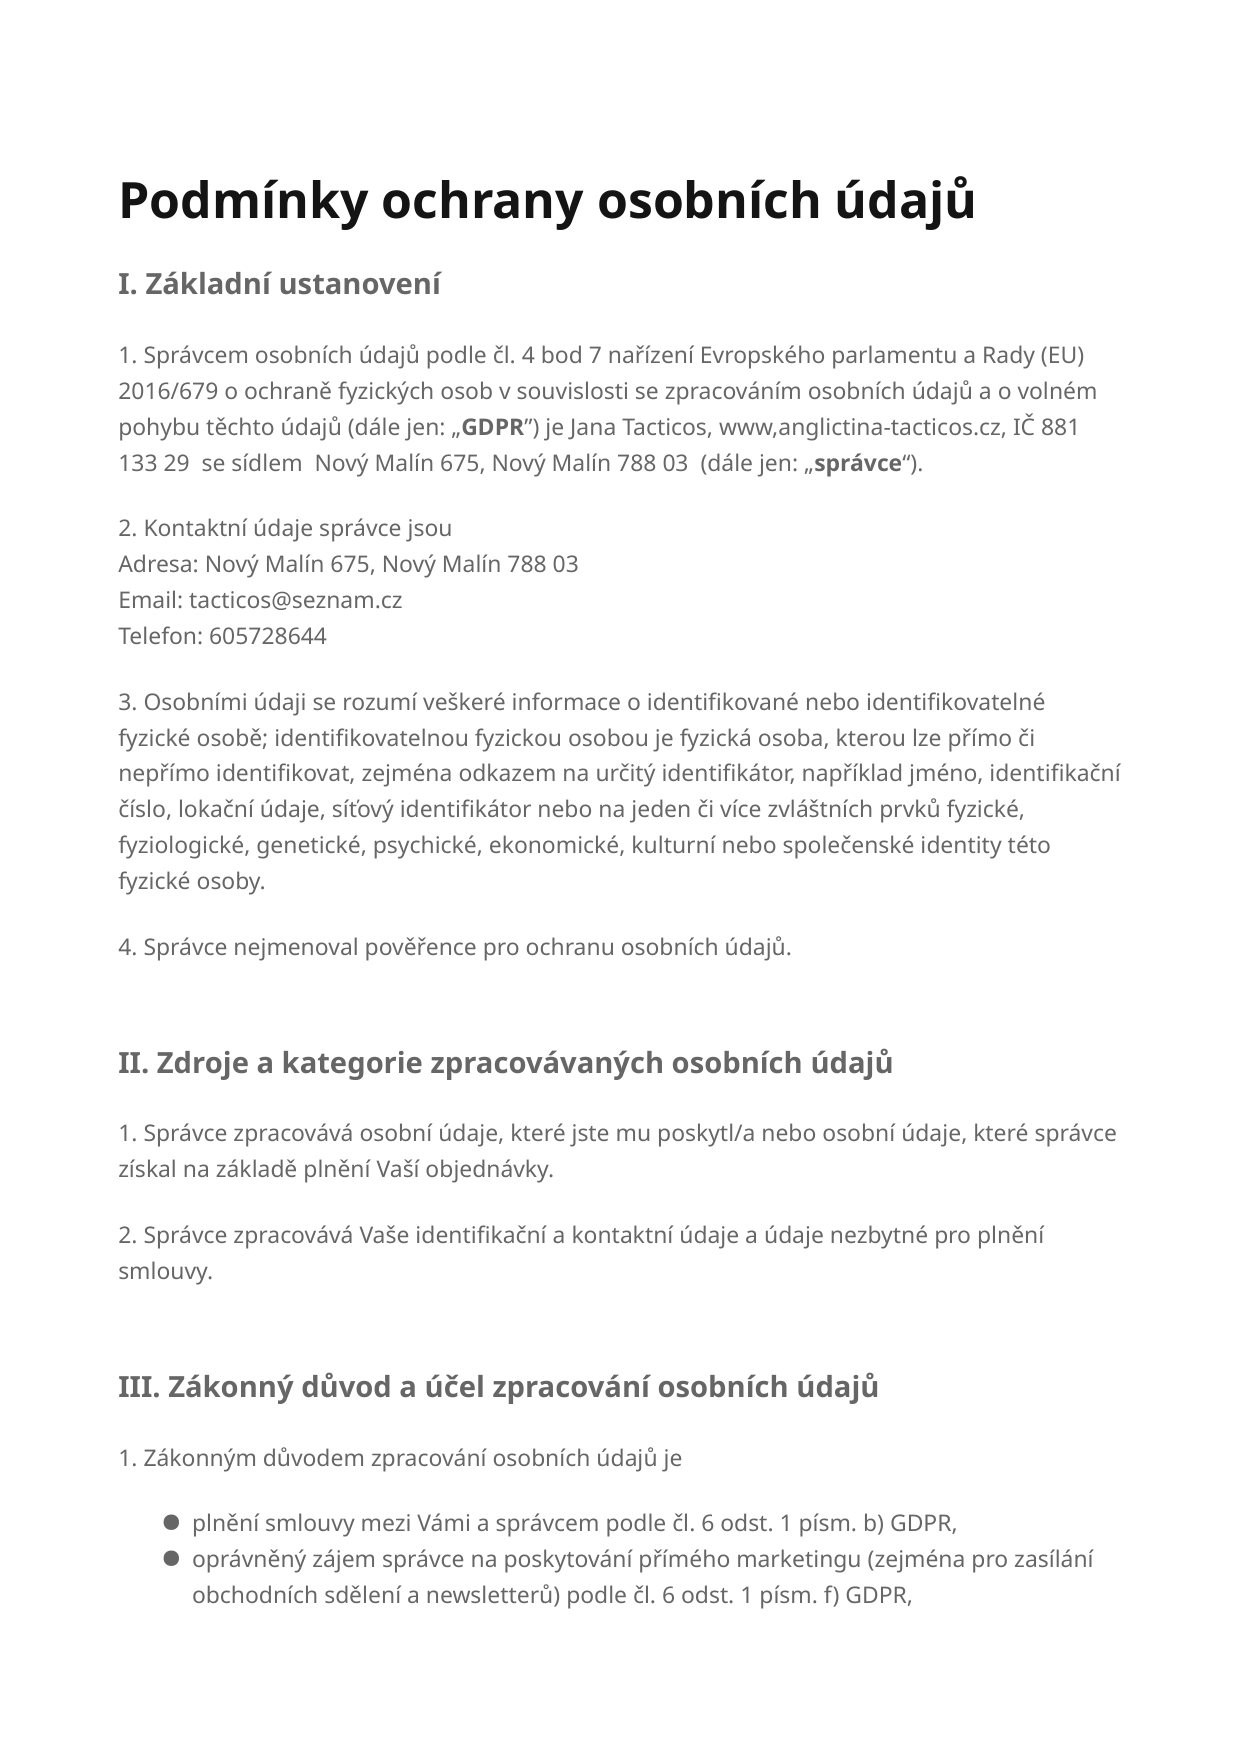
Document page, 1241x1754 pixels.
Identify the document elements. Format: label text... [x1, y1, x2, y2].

text 1. Správcem osobních údajů podle čl. 4 bod 7 nařízení Evropského parlamentu a Rady (EU) 2016/679 o ochraně fyzických osob v souvislosti se zpracováním osobních údajů a o volném pohybu těchto údajů (dále jen: „GDPR”) je Jana Tacticos, www,anglictina-tacticos.cz, IČ 881 133 29 se sídlem Nový Malín 675, Nový Malín 788 03 (dále jen: „správce“). [118, 339, 1122, 478]
text 1. Zákonným důvodem zpracování osobních údajů je [118, 1441, 1122, 1473]
text 4. Správce nejmenoval pověřence pro ochranu osobních údajů. [118, 931, 1122, 962]
list oprávněný zájem správce na poskytování přímého marketingu (zejména pro zasílání obchodních sdělení a newsletterů) podle čl. 6 odst. 1 písm. f) GDPR, [162, 1543, 1122, 1610]
text 2. Správce zpracovává Vaše identifikační a kontaktní údaje a údaje nezbytné pro plnění smlouvy. [118, 1219, 1122, 1286]
text 3. Osobními údaji se rozumí veškeré informace o identifikované nebo identifikovatelné fyzické osobě; identifikovatelnou fyzickou osobou je fyzická osoba, kterou lze přímo či nepřímo identifikovat, zejména odkazem na určitý identifikátor, například jméno, identifikační číslo, lokační údaje, síťový identifikátor nebo na jeden či více zvláštních prvků fyzické, fyziologické, genetické, psychické, ekonomické, kulturní nebo společenské identity této fyzické osoby. [118, 686, 1122, 896]
text II. Zdroje a kategorie zpracovávaných osobních údajů [118, 996, 1122, 1082]
subtitle Podmínky ochrany osobních údajů [118, 165, 1122, 233]
text III. Zákonný důvod a účel zpracování osobních údajů [118, 1321, 1122, 1406]
list plnění smlouvy mezi Vámi a správcem podle čl. 6 odst. 1 písm. b) GDPR, [162, 1507, 1122, 1538]
text 2. Kontaktní údaje správce jsou Adresa: Nový Malín 675, Nový Malín 788 03 Email: tacticos@seznam.cz Telefon: 605728644 [118, 512, 1122, 651]
text I. Základní ustanovení [118, 263, 1122, 303]
text 1. Správce zpracovává osobní údaje, které jste mu poskytl/a nebo osobní údaje, které správce získal na základě plnění Vaší objednávky. [118, 1117, 1122, 1184]
